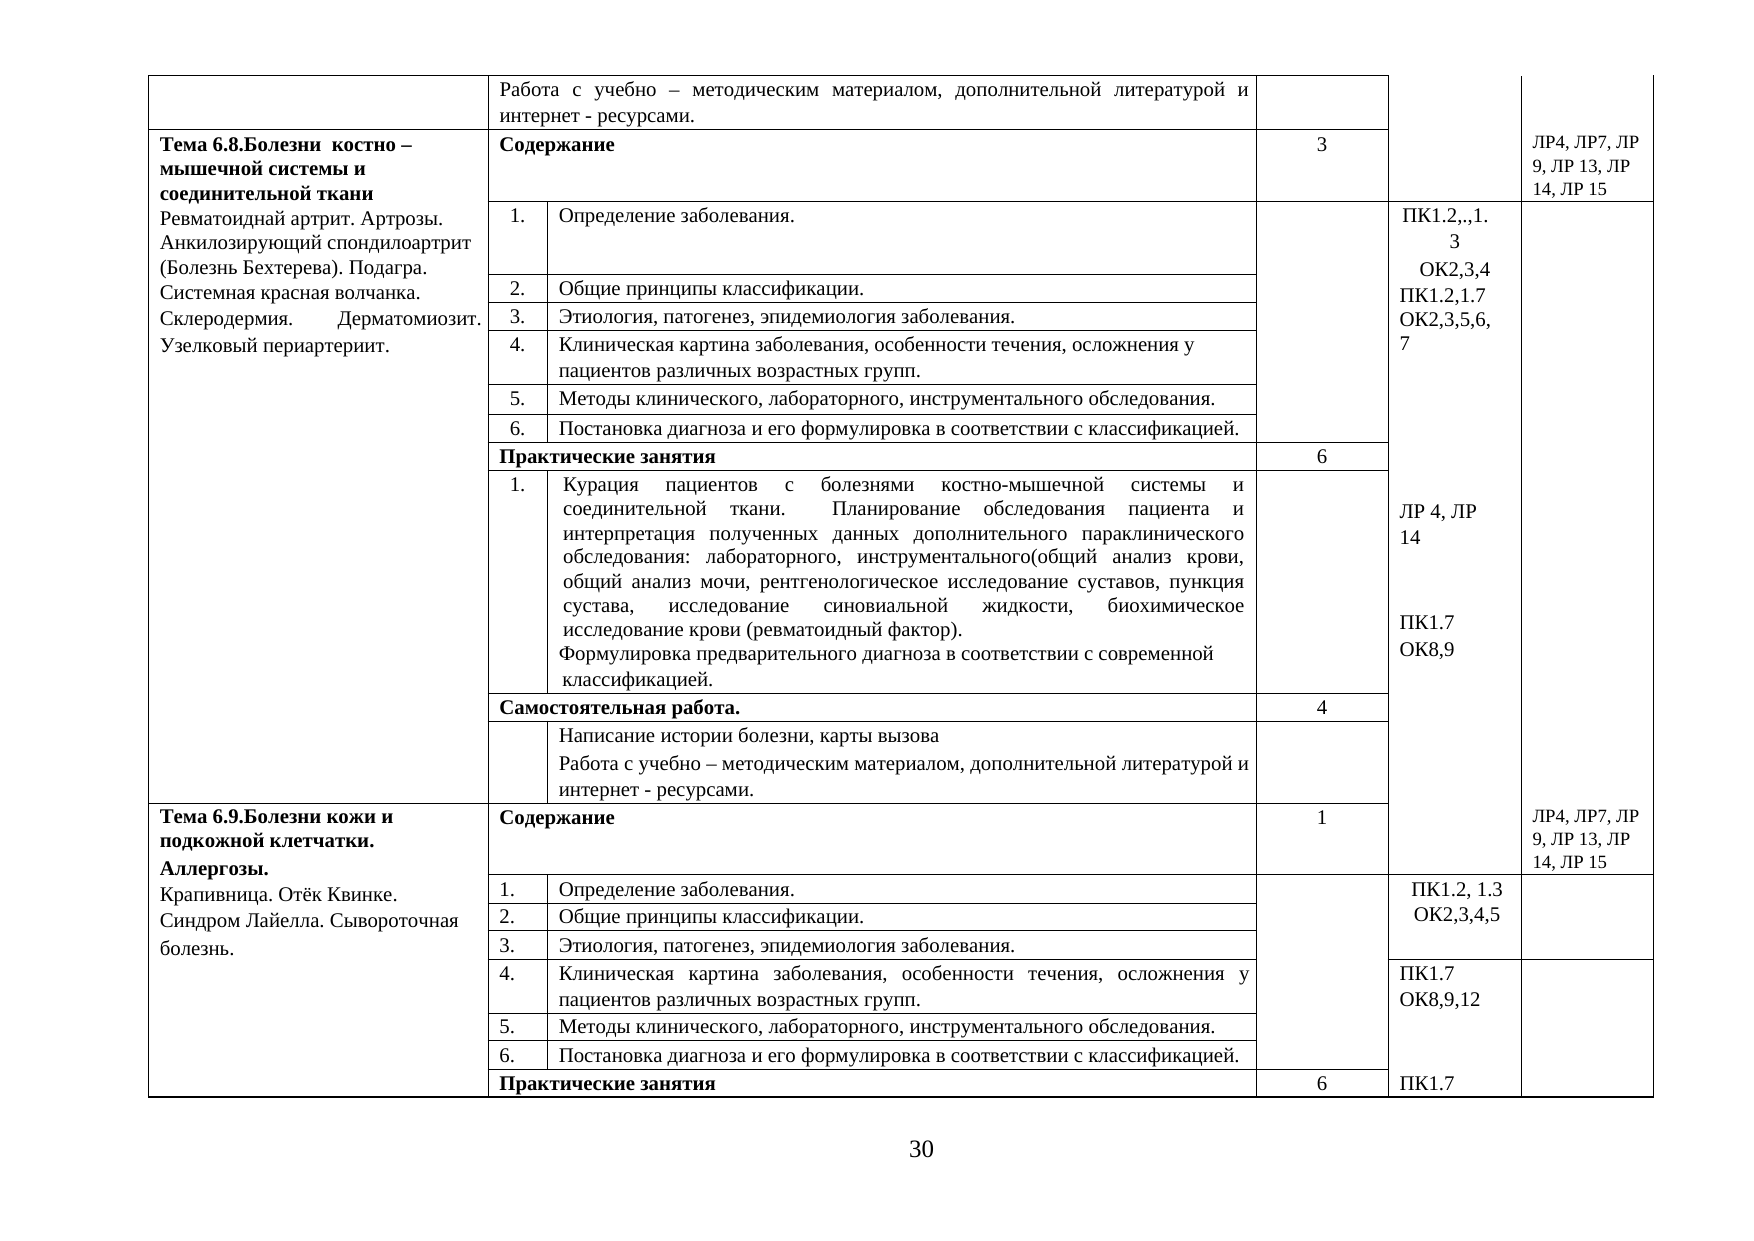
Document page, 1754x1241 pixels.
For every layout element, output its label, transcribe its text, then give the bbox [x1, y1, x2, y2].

table_cell 4 [1257, 694, 1388, 721]
table_cell Содержание [489, 804, 1256, 874]
table_cell Тема 6.8.Болезни костно – мышечной системы и соединительной ткани Ревматоиднай артрит. Артрозы. Анкилозирующий спондилоартрит (Болезнь Бехтерева). Подагра. Системная красная волчанка. Склеродермия. Дерматомиозит. Узелковый периартериит. [149, 130, 488, 803]
table_cell [1522, 960, 1653, 1096]
table_cell 6. [489, 415, 547, 442]
table_cell 1. [489, 202, 547, 274]
table_cell ПК1.2, 1.3 ОК2,3,4,5 [1389, 875, 1521, 958]
table_cell Практические занятия [489, 443, 1256, 470]
table_cell Постановка диагноза и его формулировка в соответствии с классификацией. [548, 415, 1256, 442]
table_cell Определение заболевания. [548, 202, 1256, 274]
table_cell 5. [489, 385, 547, 414]
table_cell Курация пациентов с болезнями костно-мышечной системы и соединительной ткани. Планирование обследования пациента и интерпретация полученных данных дополнительного параклинического обследования: лабораторного, инструментального(общий анализ крови, общий анализ мочи, рентгенологическое исследование суставов, пункция сустава, исследование синовиальной жидкости, биохимическое исследование крови (ревматоидный фактор). Формулировка предварительного диагноза в соответствии с современной классификацией. [548, 471, 1256, 693]
table_cell 4. [489, 960, 547, 1012]
table_cell Постановка диагноза и его формулировка в соответствии с классификацией. [548, 1041, 1256, 1068]
table_cell 2. [489, 904, 547, 930]
table_cell Этиология, патогенез, эпидемиология заболевания. [548, 931, 1256, 958]
table_cell Практические занятия [489, 1070, 1256, 1096]
table_cell Написание истории болезни, карты вызова Работа с учебно – методическим материалом, дополнительной литературой и интернет - ресурсами. [548, 722, 1256, 803]
table_cell 3 [1257, 130, 1388, 201]
table_cell ЛР4, ЛР7, ЛР 9, ЛР 13, ЛР 14, ЛР 15 [1522, 129, 1653, 201]
table_cell [1522, 875, 1653, 958]
table_cell [1257, 76, 1388, 129]
table_cell [1257, 875, 1388, 1068]
table_cell 2. [489, 275, 547, 302]
table_cell Содержание [489, 130, 1256, 201]
table_cell 1. [489, 471, 547, 693]
table_cell 1 [1257, 804, 1388, 874]
table_cell [1257, 722, 1388, 803]
table_cell ПК1.7 ОК8,9,12 ПК1.7 ОК2,3,4,5 [1389, 960, 1521, 1096]
table_cell [1257, 471, 1388, 693]
table_cell Работа с учебно – методическим материалом, дополнительной литературой и интернет - ресурсами. [489, 76, 1256, 129]
table_cell Тема 6.9.Болезни кожи и подкожной клетчатки. Аллергозы. Крапивница. Отёк Квинке. Синдром Лайелла. Сывороточная болезнь. [149, 804, 488, 1096]
table_cell [1257, 202, 1388, 442]
table_cell Этиология, патогенез, эпидемиология заболевания. [548, 303, 1256, 330]
table_cell Общие принципы классификации. [548, 904, 1256, 930]
table_cell 3. [489, 931, 547, 958]
table_cell Клиническая картина заболевания, особенности течения, осложнения у пациентов различных возрастных групп. [548, 960, 1256, 1012]
table_cell 1. [489, 875, 547, 902]
table_cell Самостоятельная работа. [489, 694, 1256, 721]
table_cell Методы клинического, лабораторного, инструментального обследования. [548, 385, 1256, 414]
table_cell ПК1.2,.,1. 3 ОК2,3,4 ПК1.2,1.7 ОК2,3,5,6, 7 ЛР 4, ЛР 14 ПК1.7 ОК8,9 [1389, 202, 1521, 874]
table_cell 3. [489, 303, 547, 330]
table_cell Клиническая картина заболевания, особенности течения, осложнения у пациентов различных возрастных групп. [548, 331, 1256, 384]
table_cell [1522, 202, 1653, 803]
table_cell 5. [489, 1014, 547, 1040]
table_cell 6 [1257, 443, 1388, 470]
table_cell ЛР4, ЛР7, ЛР 9, ЛР 13, ЛР 14, ЛР 15 [1522, 803, 1653, 874]
table_cell 4. [489, 331, 547, 384]
table_cell 6 [1257, 1070, 1388, 1096]
table_cell 6. [489, 1041, 547, 1068]
table_cell Общие принципы классификации. [548, 275, 1256, 302]
table_cell Методы клинического, лабораторного, инструментального обследования. [548, 1014, 1256, 1040]
table_cell Определение заболевания. [548, 875, 1256, 902]
table_cell [489, 722, 547, 803]
